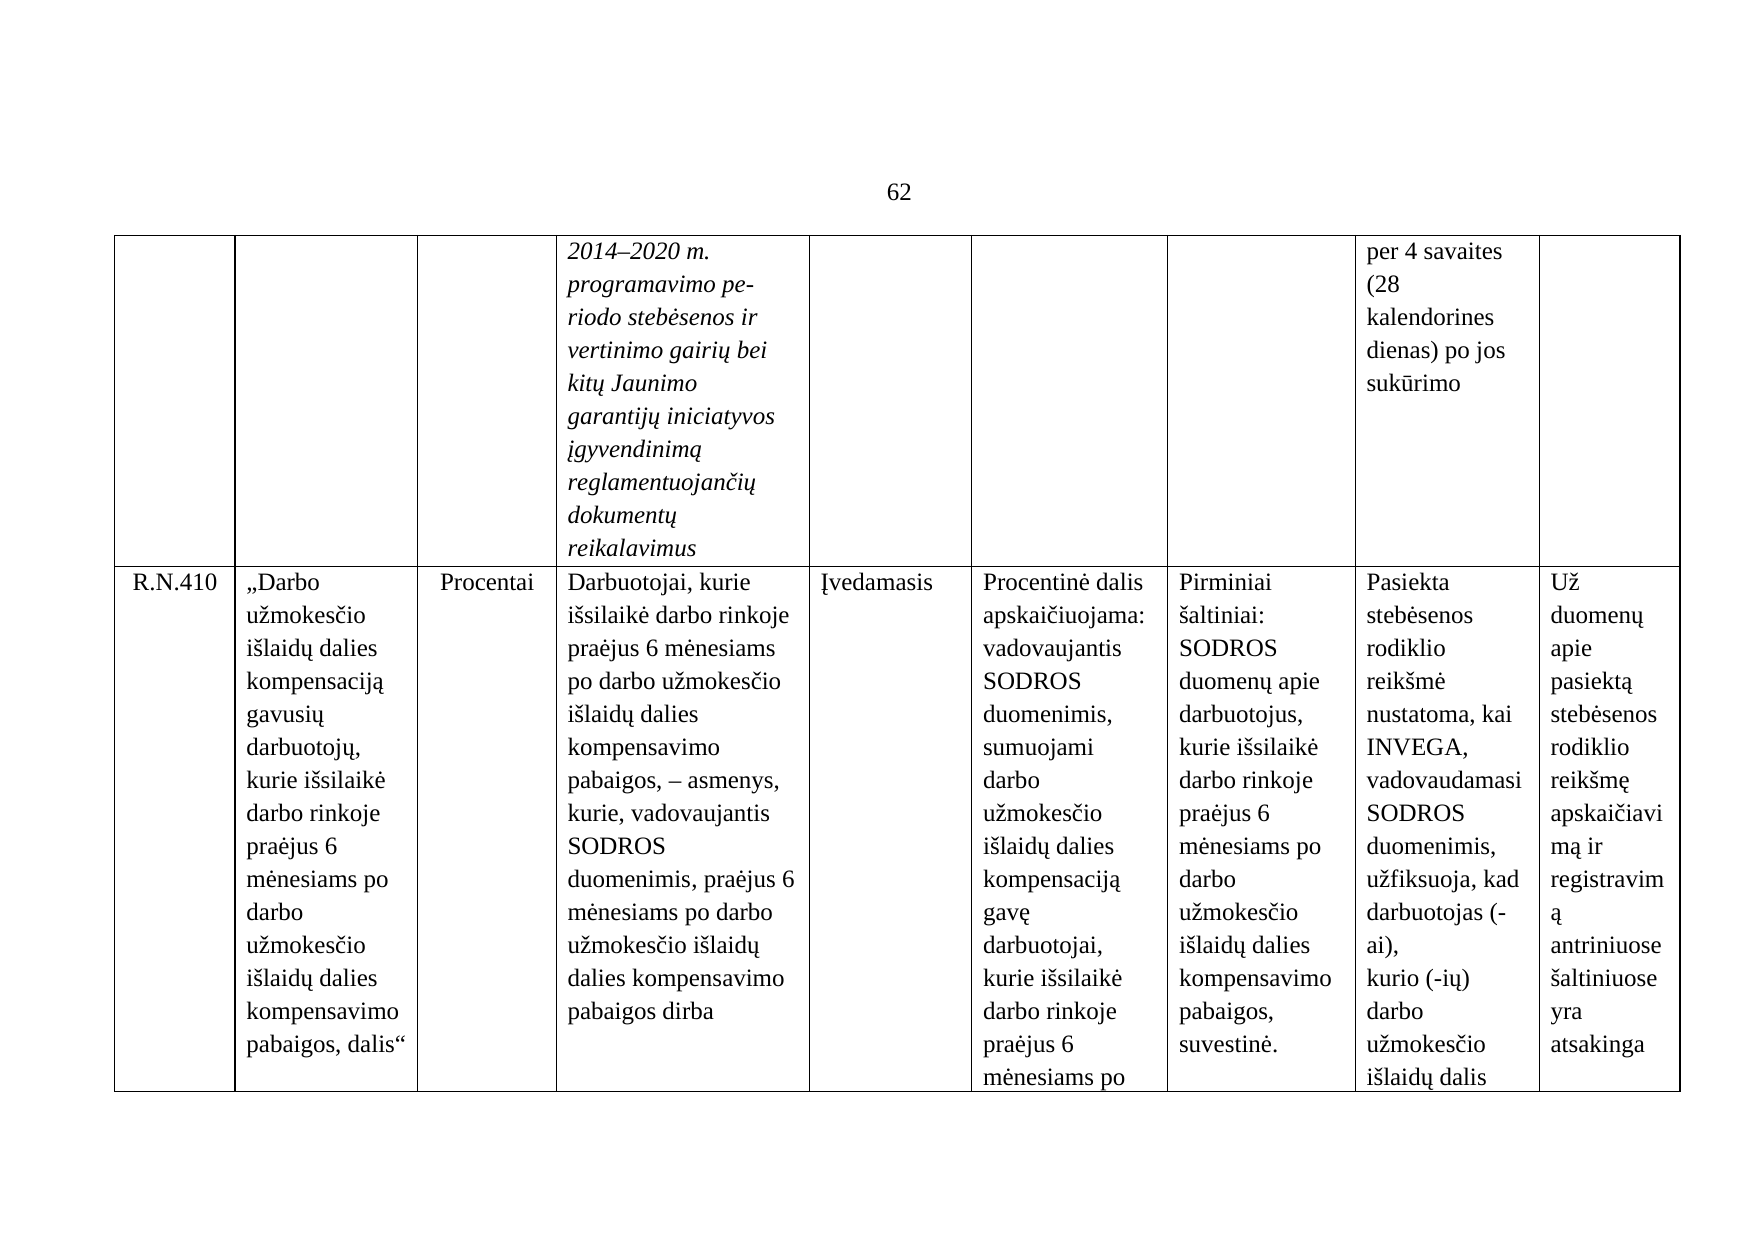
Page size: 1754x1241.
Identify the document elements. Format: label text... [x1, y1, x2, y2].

table_cell Darbuotojai, kurie išsilaikė darbo rinkoje praėjus 6 mėnesiams po darbo užmokesčio išlaidų dalies kompensavimo pabaigos, – asmenys, kurie, vadovaujantis SODROS duomenimis, praėjus 6 mėnesiams po darbo užmokesčio išlaidų dalies kompensavimo pabaigos dirba [557, 567, 809, 1091]
table_cell [972, 236, 1167, 566]
table_cell R.N.410 [115, 567, 234, 1091]
table_cell [115, 236, 234, 566]
table_cell [1168, 236, 1355, 566]
table_cell Pasiekta stebėsenos rodiklio reikšmė nustatoma, kai INVEGA, vadovaudamasi SODROS duomenimis, užfiksuoja, kad darbuotojas (-ai), kurio (-ių) darbo užmokesčio išlaidų dalis [1356, 567, 1539, 1091]
table_cell [236, 236, 417, 566]
table_cell 2014–2020 m. programavimo pe-riodo stebėsenos ir vertinimo gairių bei kitų Jaunimo garantijų iniciatyvos įgyvendinimą reglamentuojančių dokumentų reikalavimus [557, 236, 809, 566]
table_cell Įvedamasis [810, 567, 971, 1091]
table_cell Procentinė dalis apskaičiuojama: vadovaujantis SODROS duomenimis, sumuojami darbo užmokesčio išlaidų dalies kompensaciją gavę darbuotojai, kurie išsilaikė darbo rinkoje praėjus 6 mėnesiams po [972, 567, 1167, 1091]
table_cell [418, 236, 556, 566]
table_cell per 4 savaites (28 kalendorines dienas) po jos sukūrimo [1356, 236, 1539, 566]
table_cell [810, 236, 971, 566]
table_cell Pirminiai šaltiniai: SODROS duomenų apie darbuotojus, kurie išsilaikė darbo rinkoje praėjus 6 mėnesiams po darbo užmokesčio išlaidų dalies kompensavimo pabaigos, suvestinė. [1168, 567, 1355, 1091]
table_cell Už duomenų apie pasiektą stebėsenos rodiklio reikšmę apskaičiavimą ir registravimą antriniuose šaltiniuose yra atsakinga [1540, 567, 1679, 1091]
table_cell Procentai [418, 567, 556, 1091]
table_cell „Darbo užmokesčio išlaidų dalies kompensaciją gavusių darbuotojų, kurie išsilaikė darbo rinkoje praėjus 6 mėnesiams po darbo užmokesčio išlaidų dalies kompensavimo pabaigos, dalis“ [236, 567, 417, 1091]
table_cell [1540, 236, 1679, 566]
